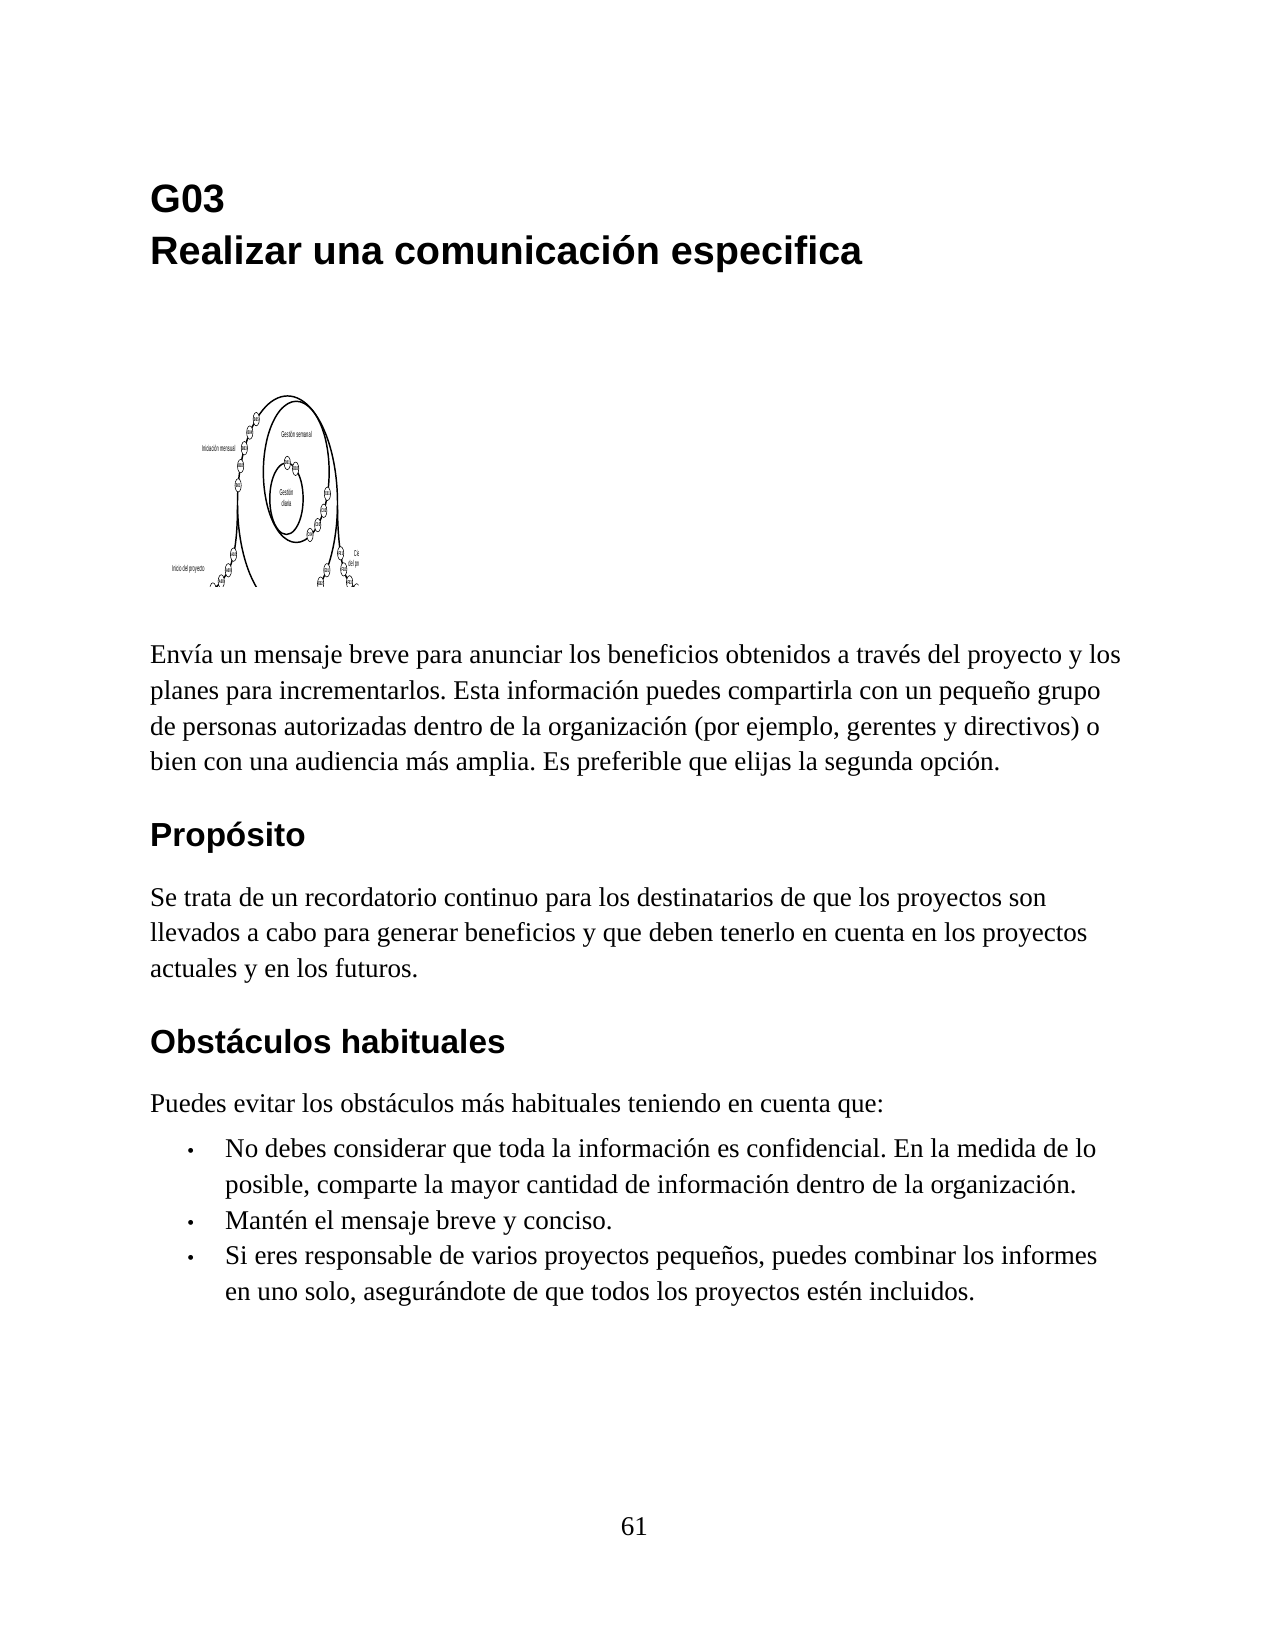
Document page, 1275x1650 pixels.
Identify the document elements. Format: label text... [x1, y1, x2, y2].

subtitle Propósito [150, 815, 1125, 854]
list No debes considerar que toda la información es confidencial. En la medida de lo posible, comparte la mayor cantidad de información dentro de la organización. [187, 1132, 1125, 1199]
list Si eres responsable de varios proyectos pequeños, puedes combinar los informes en uno solo, asegurándote de que todos los proyectos estén incluidos. [187, 1239, 1125, 1306]
text Se trata de un recordatorio continuo para los destinatarios de que los proyectos son llevados a cabo para generar beneficios y que deben tenerlo en cuenta en los proyectos actuales y en los futuros. [150, 881, 1125, 983]
text Envía un mensaje breve para anunciar los beneficios obtenidos a través del proyecto y los planes para incrementarlos. Esta información puedes compartirla con un pequeño grupo de personas autorizadas dentro de la organización (por ejemplo, gerentes y directivos) o bien con una audiencia más amplia. Es preferible que elijas la segunda opción. [150, 638, 1125, 777]
subtitle Obstáculos habituales [150, 1022, 1125, 1060]
subtitle G03 Realizar una comunicación especifica [150, 175, 1125, 273]
list Mantén el mensaje breve y conciso. [187, 1204, 1125, 1235]
text Puedes evitar los obstáculos más habituales teniendo en cuenta que: [150, 1088, 1125, 1119]
